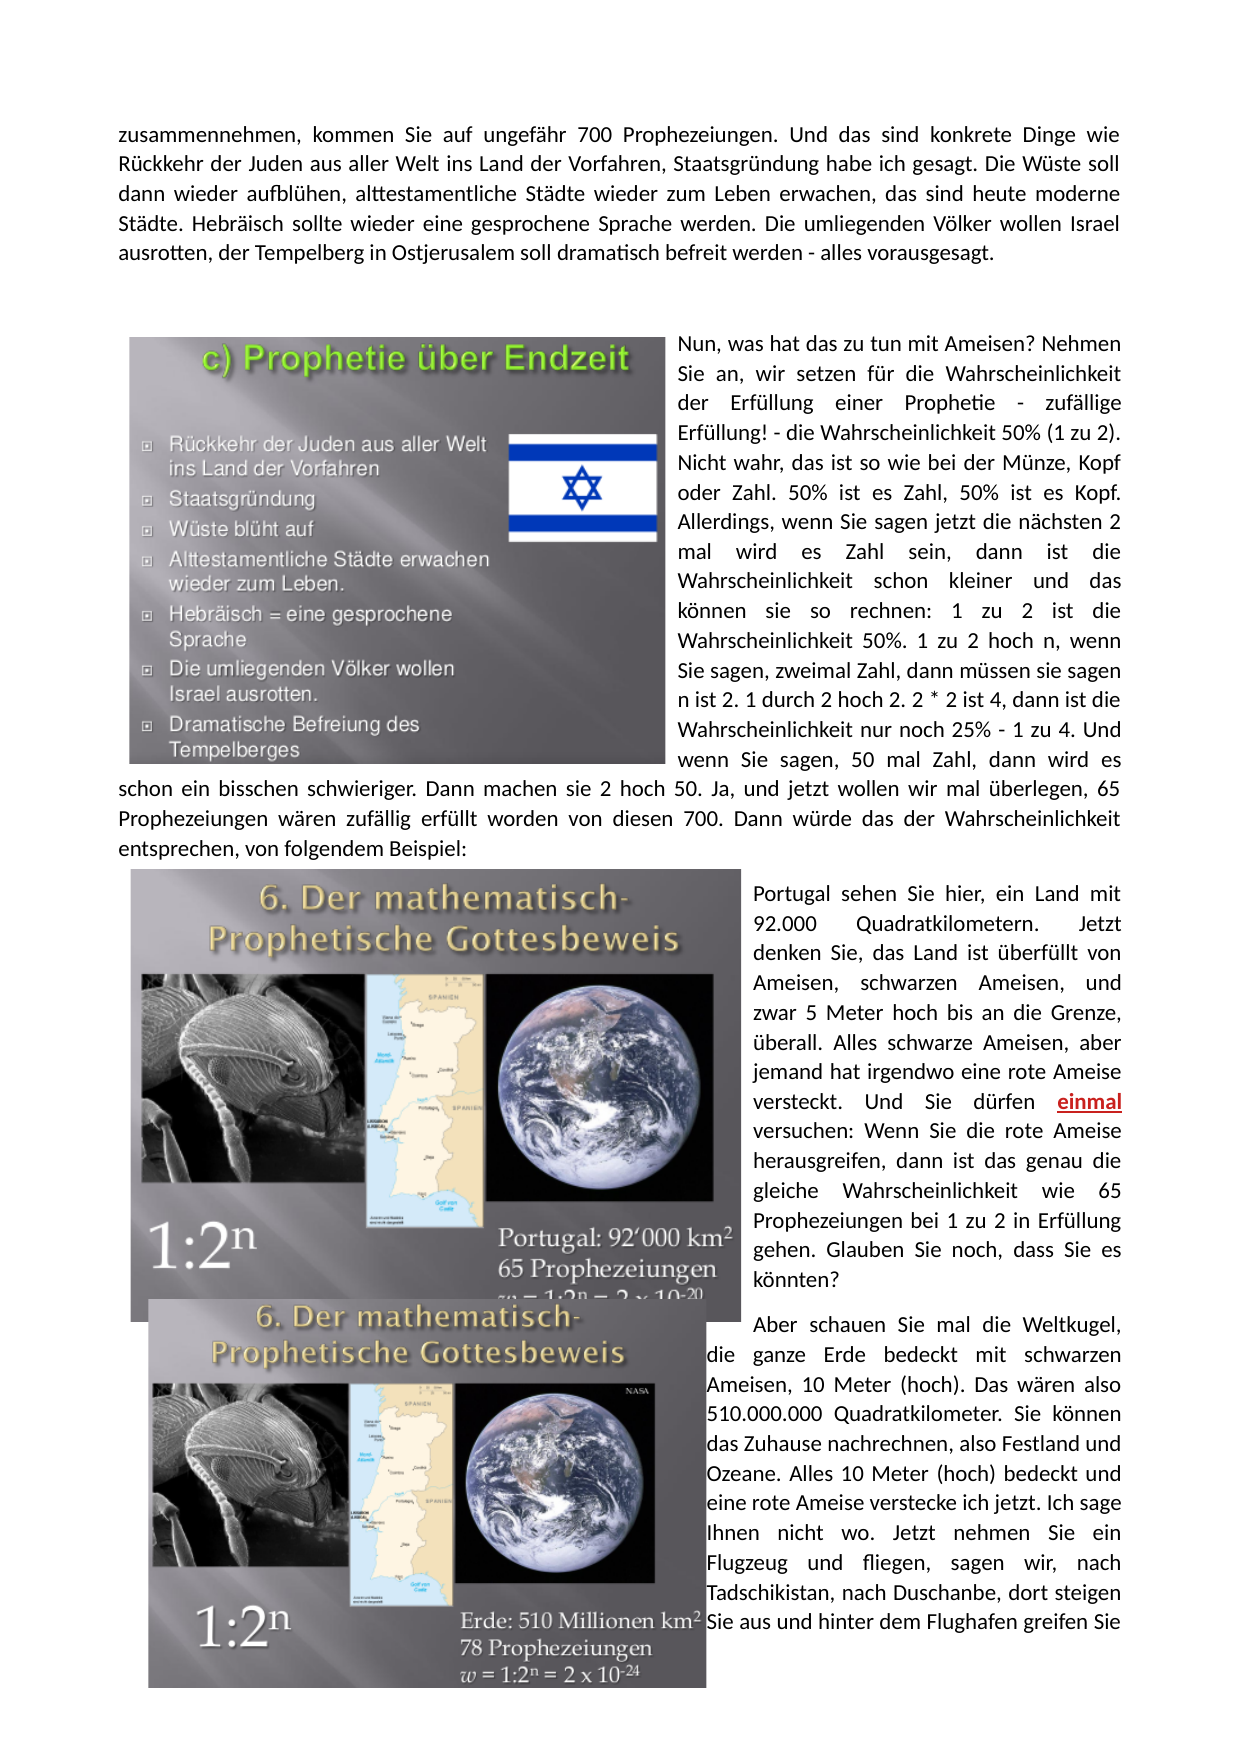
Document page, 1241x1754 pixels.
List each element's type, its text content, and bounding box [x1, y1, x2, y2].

text Nun, was hat das zu tun mit Ameisen? Nehmen Sie an, wir setzen für die Wahrscheinlichkeit der Erfüllung einer Prophetie - zufällige Erfüllung! - die Wahrscheinlichkeit 50% (1 zu 2). Nicht wahr, das ist so wie bei der Münze, Kopf oder Zahl. 50% ist es Zahl, 50% ist es Kopf. Allerdings, wenn Sie sagen jetzt die nächsten 2 mal wird es Zahl sein, dann ist die Wahrscheinlichkeit schon kleiner und das können sie so rechnen: 1 zu 2 ist die Wahrscheinlichkeit 50%. 1 zu 2 hoch n, wenn Sie sagen, zweimal Zahl, dann müssen sie sagen n ist 2. 1 durch 2 hoch 2. 2 * 2 ist 4, dann ist die Wahrscheinlichkeit nur noch 25% - 1 zu 4. Und wenn Sie sagen, 50 mal Zahl, dann wird es schon ein bisschen schwieriger. Dann machen sie 2 hoch 50. Ja, und jetzt wollen wir mal überlegen, 65 Prophezeiungen wären zufällig erfüllt worden von diesen 700. Dann würde das der Wahrscheinlichkeit entsprechen, von folgendem Beispiel: [118, 327, 1122, 862]
picture [130, 869, 742, 1688]
text Aber schauen Sie mal die Weltkugel, die ganze Erde bedeckt mit schwarzen Ameisen, 10 Meter (hoch). Das wären also 510.000.000 Quadratkilometer. Sie können das Zuhause nachrechnen, also Festland und Ozeane. Alles 10 Meter (hoch) bedeckt und eine rote Ameise verstecke ich jetzt. Ich sage Ihnen nicht wo. Jetzt nehmen Sie ein Flugzeug und fliegen, sagen wir, nach Tadschikistan, nach Duschanbe, dort steigen Sie aus und hinter dem Flughafen greifen Sie [707, 1309, 1122, 1635]
picture [129, 337, 666, 764]
text Portugal sehen Sie hier, ein Land mit 92.000 Quadratkilometern. Jetzt denken Sie, das Land ist überfüllt von Ameisen, schwarzen Ameisen, und zwar 5 Meter hoch bis an die Grenze, überall. Alles schwarze Ameisen, aber jemand hat irgendwo eine rote Ameise versteckt. Und Sie dürfen einmal versuchen: Wenn Sie die rote Ameise herausgreifen, dann ist das genau die gleiche Wahrscheinlichkeit wie 65 Prophezeiungen bei 1 zu 2 in Erfüllung gehen. Glauben Sie noch, dass Sie es könnten? [742, 877, 1122, 1293]
text zusammennehmen, kommen Sie auf ungefähr 700 Prophezeiungen. Und das sind konkrete Dinge wie Rückkehr der Juden aus aller Welt ins Land der Vorfahren, Staatsgründung habe ich gesagt. Die Wüste soll dann wieder aufblühen, alttestamentliche Städte wieder zum Leben erwachen, das sind heute moderne Städte. Hebräisch sollte wieder eine gesprochene Sprache werden. Die umliegenden Völker wollen Israel ausrotten, der Tempelberg in Ostjerusalem soll dramatisch befreit werden - alles vorausgesagt. [118, 118, 1122, 267]
